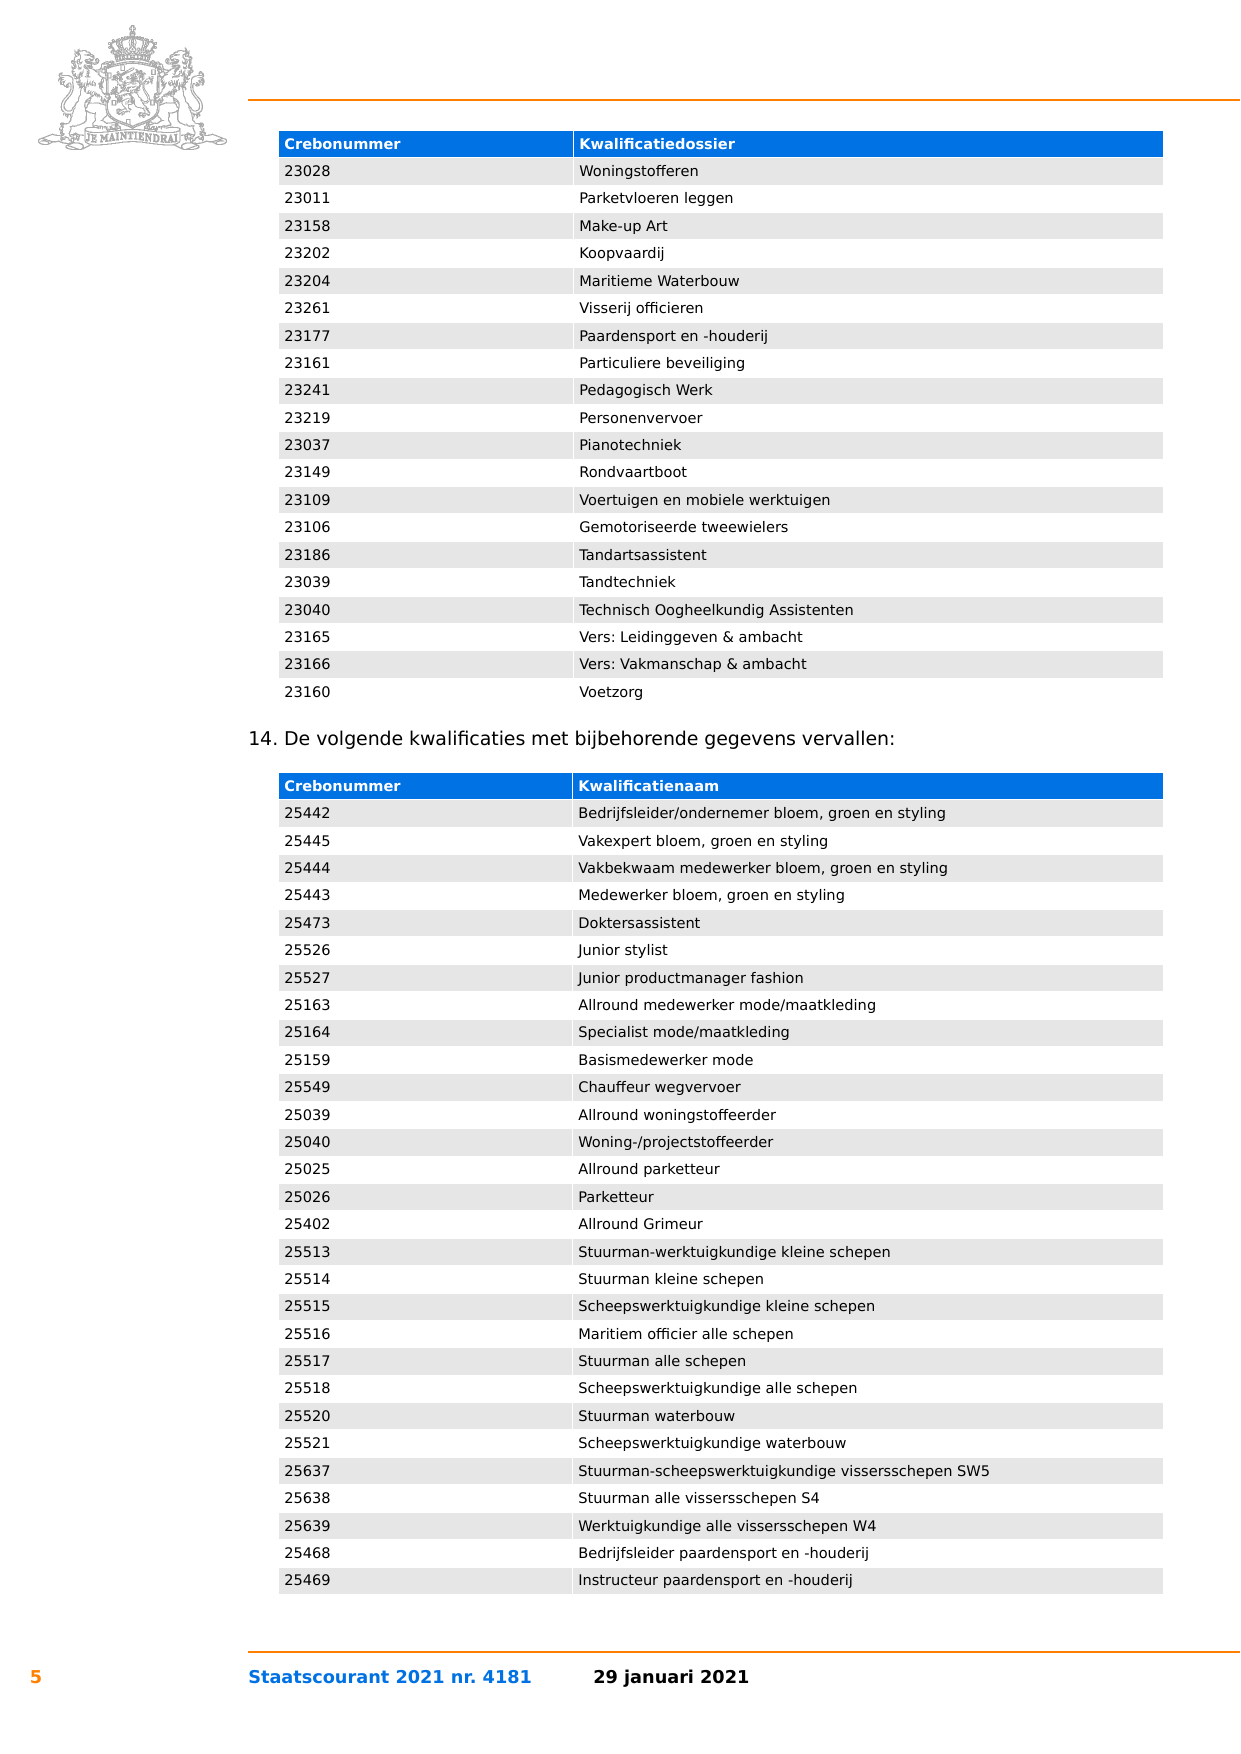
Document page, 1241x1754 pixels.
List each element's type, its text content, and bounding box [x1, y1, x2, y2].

table_cell Voertuigen en mobiele werktuigen [574, 487, 1163, 513]
table_cell 25516 [279, 1321, 572, 1347]
table_cell 25513 [279, 1239, 572, 1265]
table_cell Stuurman alle vissersschepen S4 [573, 1485, 1163, 1512]
table_cell Vers: Leidinggeven & ambacht [574, 624, 1163, 650]
table_cell 25468 [279, 1540, 572, 1566]
table_cell Make-up Art [574, 213, 1163, 239]
table_cell Stuurman alle schepen [573, 1348, 1163, 1375]
table_cell 25445 [279, 828, 572, 854]
table_cell Doktersassistent [573, 910, 1163, 936]
table_cell Chauffeur wegvervoer [573, 1074, 1163, 1101]
table_cell Woning-/projectstoffeerder [573, 1129, 1163, 1156]
table_cell 25443 [279, 883, 572, 909]
table_cell 23149 [279, 460, 573, 486]
table_cell Gemotoriseerde tweewielers [574, 515, 1163, 541]
table_cell Allround parketteur [573, 1157, 1163, 1183]
table_cell 23204 [279, 268, 573, 294]
table_cell 23166 [279, 651, 573, 678]
table_cell Koopvaardij [574, 241, 1163, 267]
table_cell 23219 [279, 405, 573, 431]
table_cell 25442 [279, 800, 572, 827]
table_cell Specialist mode/maatkleding [573, 1020, 1163, 1046]
table_header Kwalificatienaam [573, 773, 1163, 799]
table_cell Parketvloeren leggen [574, 186, 1163, 212]
table_cell Vers: Vakmanschap & ambacht [574, 651, 1163, 678]
table_cell 25469 [279, 1568, 572, 1594]
table_cell 23165 [279, 624, 573, 650]
table_cell 25163 [279, 992, 572, 1018]
table_cell Particuliere beveiliging [574, 350, 1163, 376]
table_cell Bedrijfsleider paardensport en -houderij [573, 1540, 1163, 1566]
table_cell 25159 [279, 1047, 572, 1073]
table_cell Paardensport en -houderij [574, 323, 1163, 349]
table_cell 23109 [279, 487, 573, 513]
table_cell 23011 [279, 186, 573, 212]
table_cell 23160 [279, 679, 573, 705]
table_cell 25514 [279, 1266, 572, 1292]
table_cell 25637 [279, 1458, 572, 1484]
table_cell Medewerker bloem, groen en styling [573, 883, 1163, 909]
table_cell Tandartsassistent [574, 542, 1163, 568]
table_cell Voetzorg [574, 679, 1163, 705]
table_cell Personenvervoer [574, 405, 1163, 431]
table_cell 25025 [279, 1157, 572, 1183]
table_cell 25520 [279, 1403, 572, 1429]
table_cell Vakbekwaam medewerker bloem, groen en styling [573, 855, 1163, 882]
table_cell Instructeur paardensport en -houderij [573, 1568, 1163, 1594]
table_cell Technisch Oogheelkundig Assistenten [574, 597, 1163, 623]
table_cell Maritiem officier alle schepen [573, 1321, 1163, 1347]
table_cell 23106 [279, 515, 573, 541]
table_cell Maritieme Waterbouw [574, 268, 1163, 294]
table_cell Allround woningstoffeerder [573, 1102, 1163, 1128]
table_cell 25638 [279, 1485, 572, 1512]
table_cell 25164 [279, 1020, 572, 1046]
table_cell Stuurman-scheepswerktuigkundige vissersschepen SW5 [573, 1458, 1163, 1484]
table_cell 25039 [279, 1102, 572, 1128]
table_cell Junior stylist [573, 938, 1163, 964]
table_cell 25402 [279, 1211, 572, 1238]
table_cell 25473 [279, 910, 572, 936]
table_header Kwalificatiedossier [574, 131, 1163, 157]
table_cell 25518 [279, 1376, 572, 1402]
table_cell 25026 [279, 1184, 572, 1210]
table_cell 25527 [279, 965, 572, 991]
table_cell Scheepswerktuigkundige waterbouw [573, 1431, 1163, 1457]
table_cell 23241 [279, 378, 573, 404]
table_cell 23186 [279, 542, 573, 568]
table_cell Pianotechniek [574, 432, 1163, 459]
table_cell Stuurman kleine schepen [573, 1266, 1163, 1292]
table_cell 23158 [279, 213, 573, 239]
table_cell 25444 [279, 855, 572, 882]
text 14. De volgende kwalificaties met bijbehorende gegevens vervallen: [248, 728, 1163, 750]
table_cell Tandtechniek [574, 569, 1163, 596]
table_cell 23037 [279, 432, 573, 459]
table_cell 25639 [279, 1513, 572, 1539]
table_cell Visserij officieren [574, 295, 1163, 322]
table_cell Allround Grimeur [573, 1211, 1163, 1238]
table_cell Woningstofferen [574, 158, 1163, 185]
table_cell Vakexpert bloem, groen en styling [573, 828, 1163, 854]
table_cell Junior productmanager fashion [573, 965, 1163, 991]
table_cell Pedagogisch Werk [574, 378, 1163, 404]
table_cell Allround medewerker mode/maatkleding [573, 992, 1163, 1018]
table_cell 23261 [279, 295, 573, 322]
table_cell 25040 [279, 1129, 572, 1156]
table_cell 23202 [279, 241, 573, 267]
table_cell 23028 [279, 158, 573, 185]
table_cell Scheepswerktuigkundige kleine schepen [573, 1294, 1163, 1320]
table_cell Bedrijfsleider/ondernemer bloem, groen en styling [573, 800, 1163, 827]
table_cell Stuurman waterbouw [573, 1403, 1163, 1429]
table_cell 25526 [279, 938, 572, 964]
picture [38, 25, 227, 150]
table_cell Stuurman-werktuigkundige kleine schepen [573, 1239, 1163, 1265]
table_cell 23161 [279, 350, 573, 376]
table_cell Rondvaartboot [574, 460, 1163, 486]
table_cell Werktuigkundige alle vissersschepen W4 [573, 1513, 1163, 1539]
table_cell 25521 [279, 1431, 572, 1457]
table_cell 23177 [279, 323, 573, 349]
table_cell Scheepswerktuigkundige alle schepen [573, 1376, 1163, 1402]
table_cell Parketteur [573, 1184, 1163, 1210]
table_header Crebonummer [279, 773, 572, 799]
table_cell 23040 [279, 597, 573, 623]
table_cell 25517 [279, 1348, 572, 1375]
table_cell 23039 [279, 569, 573, 596]
table_header Crebonummer [279, 131, 573, 157]
table_cell 25549 [279, 1074, 572, 1101]
table_cell 25515 [279, 1294, 572, 1320]
table_cell Basismedewerker mode [573, 1047, 1163, 1073]
